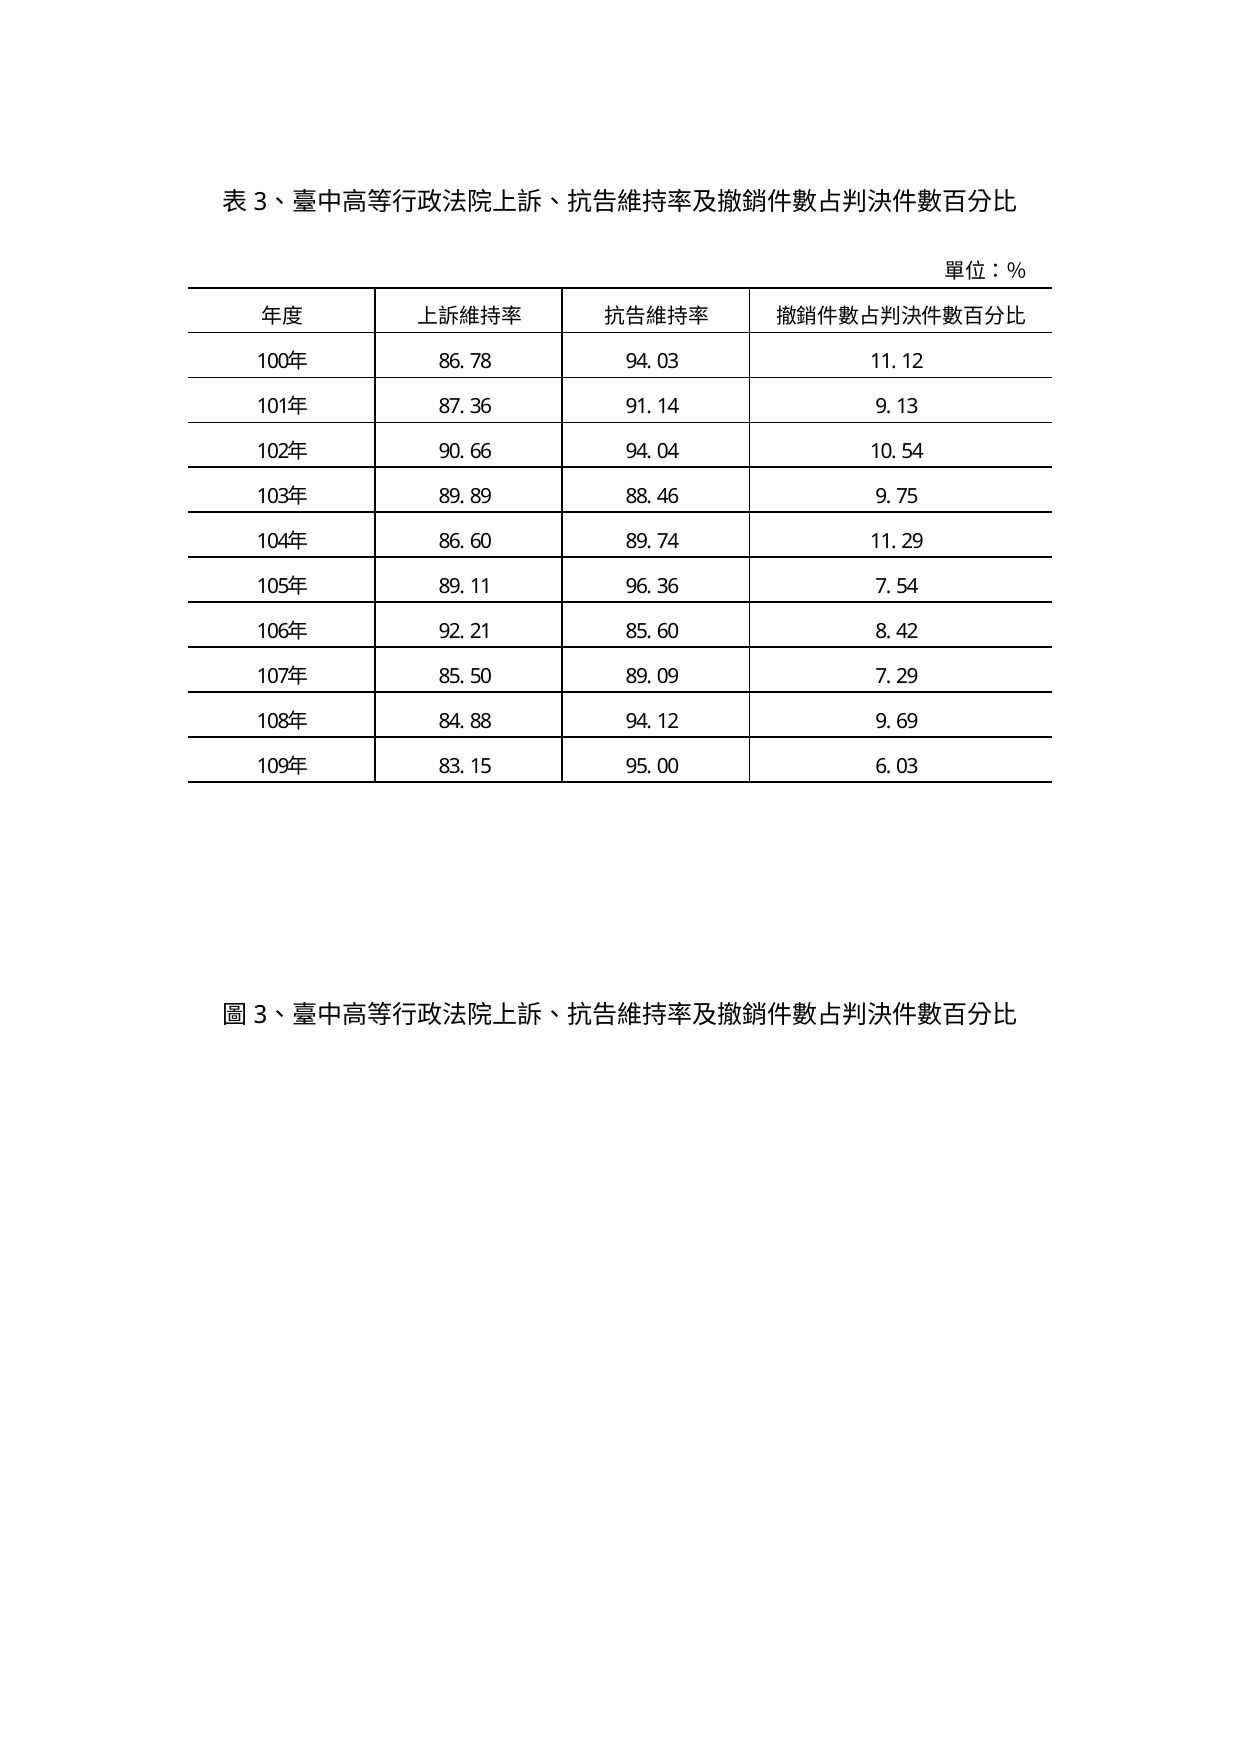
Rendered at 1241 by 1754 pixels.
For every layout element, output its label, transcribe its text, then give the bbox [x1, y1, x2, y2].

text 表3、臺中高等行政法院上訴、抗告維持率及撤銷件數占判決件數百分比 [187, 158, 1053, 221]
text 圖3、臺中高等行政法院上訴、抗告維持率及撤銷件數占判決件數百分比 [187, 971, 1053, 1033]
